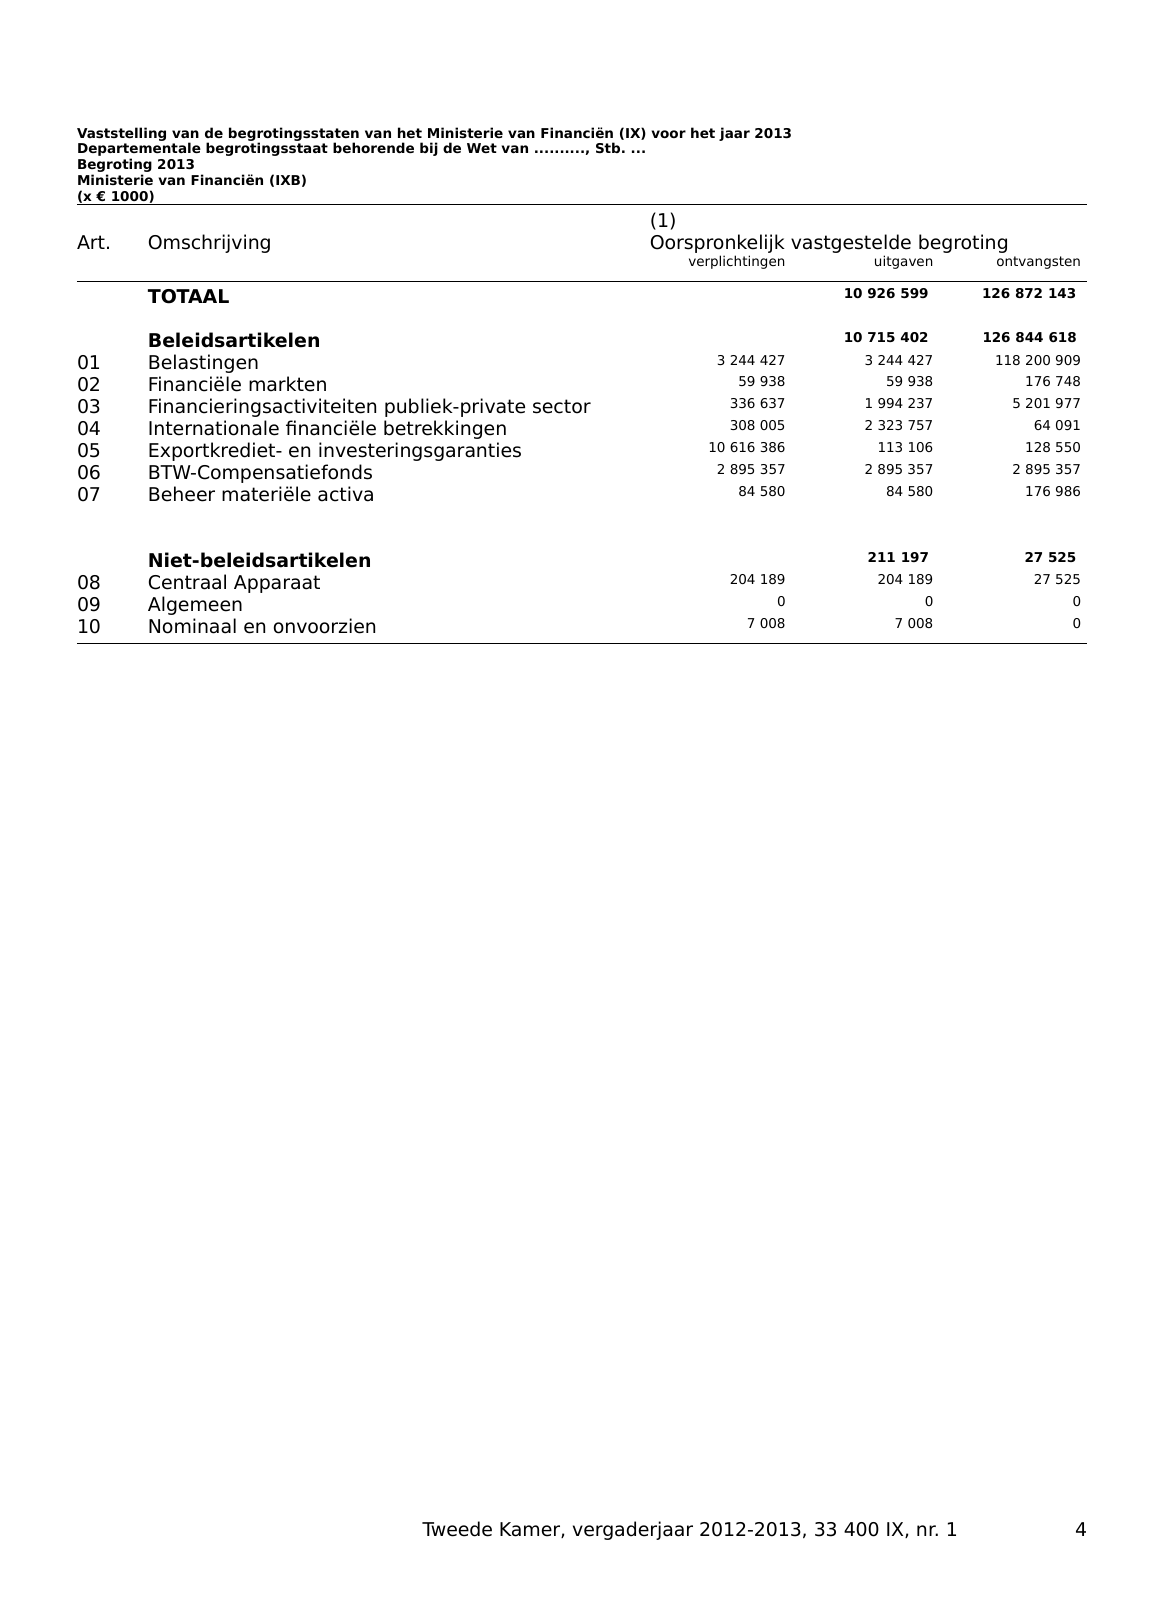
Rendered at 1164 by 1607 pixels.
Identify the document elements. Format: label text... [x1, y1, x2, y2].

table_cell 08 [77, 572, 142, 594]
table_cell [77, 282, 142, 308]
table_cell [644, 330, 791, 352]
table_cell 1 994 237 [791, 396, 939, 418]
table_cell 0 [644, 594, 791, 616]
table_cell Algemeen [142, 594, 644, 616]
table_cell 84 580 [791, 484, 939, 506]
table_cell Omschrijving [142, 232, 644, 254]
table_cell 7 008 [791, 616, 939, 643]
table_header Vaststelling van de begrotingsstaten van het Ministerie van Financiën (IX) voor het jaar 2013 Departementale begrotingsstaat behorende bij de Wet van .........., Stb. ... Begroting 2013 Ministerie van Financiën (IXB) (x € 1000) [77, 126, 1087, 204]
table_cell 84 580 [644, 484, 791, 506]
table_cell 01 [77, 352, 142, 374]
table_cell [644, 506, 791, 528]
table_cell [77, 506, 142, 528]
table_cell [939, 308, 1087, 330]
table_cell 05 [77, 440, 142, 462]
table_cell [939, 528, 1087, 550]
table_cell 336 637 [644, 396, 791, 418]
table_cell 126 872 143 [939, 282, 1087, 308]
table_cell 0 [939, 594, 1087, 616]
table_cell [644, 528, 791, 550]
table_cell 3 244 427 [644, 352, 791, 374]
table_cell 2 323 757 [791, 418, 939, 440]
table_cell 59 938 [644, 374, 791, 396]
table_cell verplichtingen [644, 254, 791, 281]
table_cell Beheer materiële activa [142, 484, 644, 506]
table_cell 2 895 357 [791, 462, 939, 484]
table_cell (1) [644, 205, 1087, 232]
table_cell Financiële markten [142, 374, 644, 396]
table_cell [644, 308, 791, 330]
table_cell Nominaal en onvoorzien [142, 616, 644, 643]
table_cell [77, 528, 142, 550]
table_cell [77, 254, 142, 281]
table_cell [77, 330, 142, 352]
table_cell 0 [791, 594, 939, 616]
table_cell Exportkrediet- en investeringsgaranties [142, 440, 644, 462]
table_cell Financieringsactiviteiten publiek-private sector [142, 396, 644, 418]
table_cell Centraal Apparaat [142, 572, 644, 594]
table_cell 59 938 [791, 374, 939, 396]
table_cell [791, 308, 939, 330]
table_cell [142, 205, 644, 232]
table_cell Beleidsartikelen [142, 330, 644, 352]
table_cell [791, 506, 939, 528]
table_cell 27 525 [939, 550, 1087, 572]
table_cell 308 005 [644, 418, 791, 440]
table_cell Belastingen [142, 352, 644, 374]
table_cell 2 895 357 [644, 462, 791, 484]
table_cell 02 [77, 374, 142, 396]
table_cell [142, 506, 644, 528]
table_cell 7 008 [644, 616, 791, 643]
table_cell ontvangsten [939, 254, 1087, 281]
table_cell [142, 254, 644, 281]
table_cell 126 844 618 [939, 330, 1087, 352]
table_cell 0 [939, 616, 1087, 643]
table_cell 204 189 [791, 572, 939, 594]
table_cell [77, 308, 142, 330]
table_cell 07 [77, 484, 142, 506]
table_cell [142, 308, 644, 330]
table_cell 3 244 427 [791, 352, 939, 374]
table_cell 10 926 599 [791, 282, 939, 308]
table_cell 04 [77, 418, 142, 440]
table_cell 03 [77, 396, 142, 418]
table_cell 10 [77, 616, 142, 643]
table_cell uitgaven [791, 254, 939, 281]
table_cell 176 748 [939, 374, 1087, 396]
table_cell 2 895 357 [939, 462, 1087, 484]
table_cell 128 550 [939, 440, 1087, 462]
table_cell 10 715 402 [791, 330, 939, 352]
table_cell [77, 205, 142, 232]
table_cell 113 106 [791, 440, 939, 462]
table_cell 118 200 909 [939, 352, 1087, 374]
table_cell 06 [77, 462, 142, 484]
table_cell [791, 528, 939, 550]
table_cell 5 201 977 [939, 396, 1087, 418]
table_cell [644, 282, 791, 308]
table_cell Niet-beleidsartikelen [142, 550, 644, 572]
table_cell 10 616 386 [644, 440, 791, 462]
table_cell [77, 550, 142, 572]
table_cell 211 197 [791, 550, 939, 572]
table_cell 176 986 [939, 484, 1087, 506]
table_cell Internationale financiële betrekkingen [142, 418, 644, 440]
table_cell 09 [77, 594, 142, 616]
table_cell Oorspronkelijk vastgestelde begroting [644, 232, 1087, 254]
table_cell [644, 550, 791, 572]
table_cell BTW-Compensatiefonds [142, 462, 644, 484]
table_cell Art. [77, 232, 142, 254]
table_cell 27 525 [939, 572, 1087, 594]
table_cell [142, 528, 644, 550]
table_cell TOTAAL [142, 282, 644, 308]
table_cell [939, 506, 1087, 528]
table_cell 64 091 [939, 418, 1087, 440]
table_cell 204 189 [644, 572, 791, 594]
